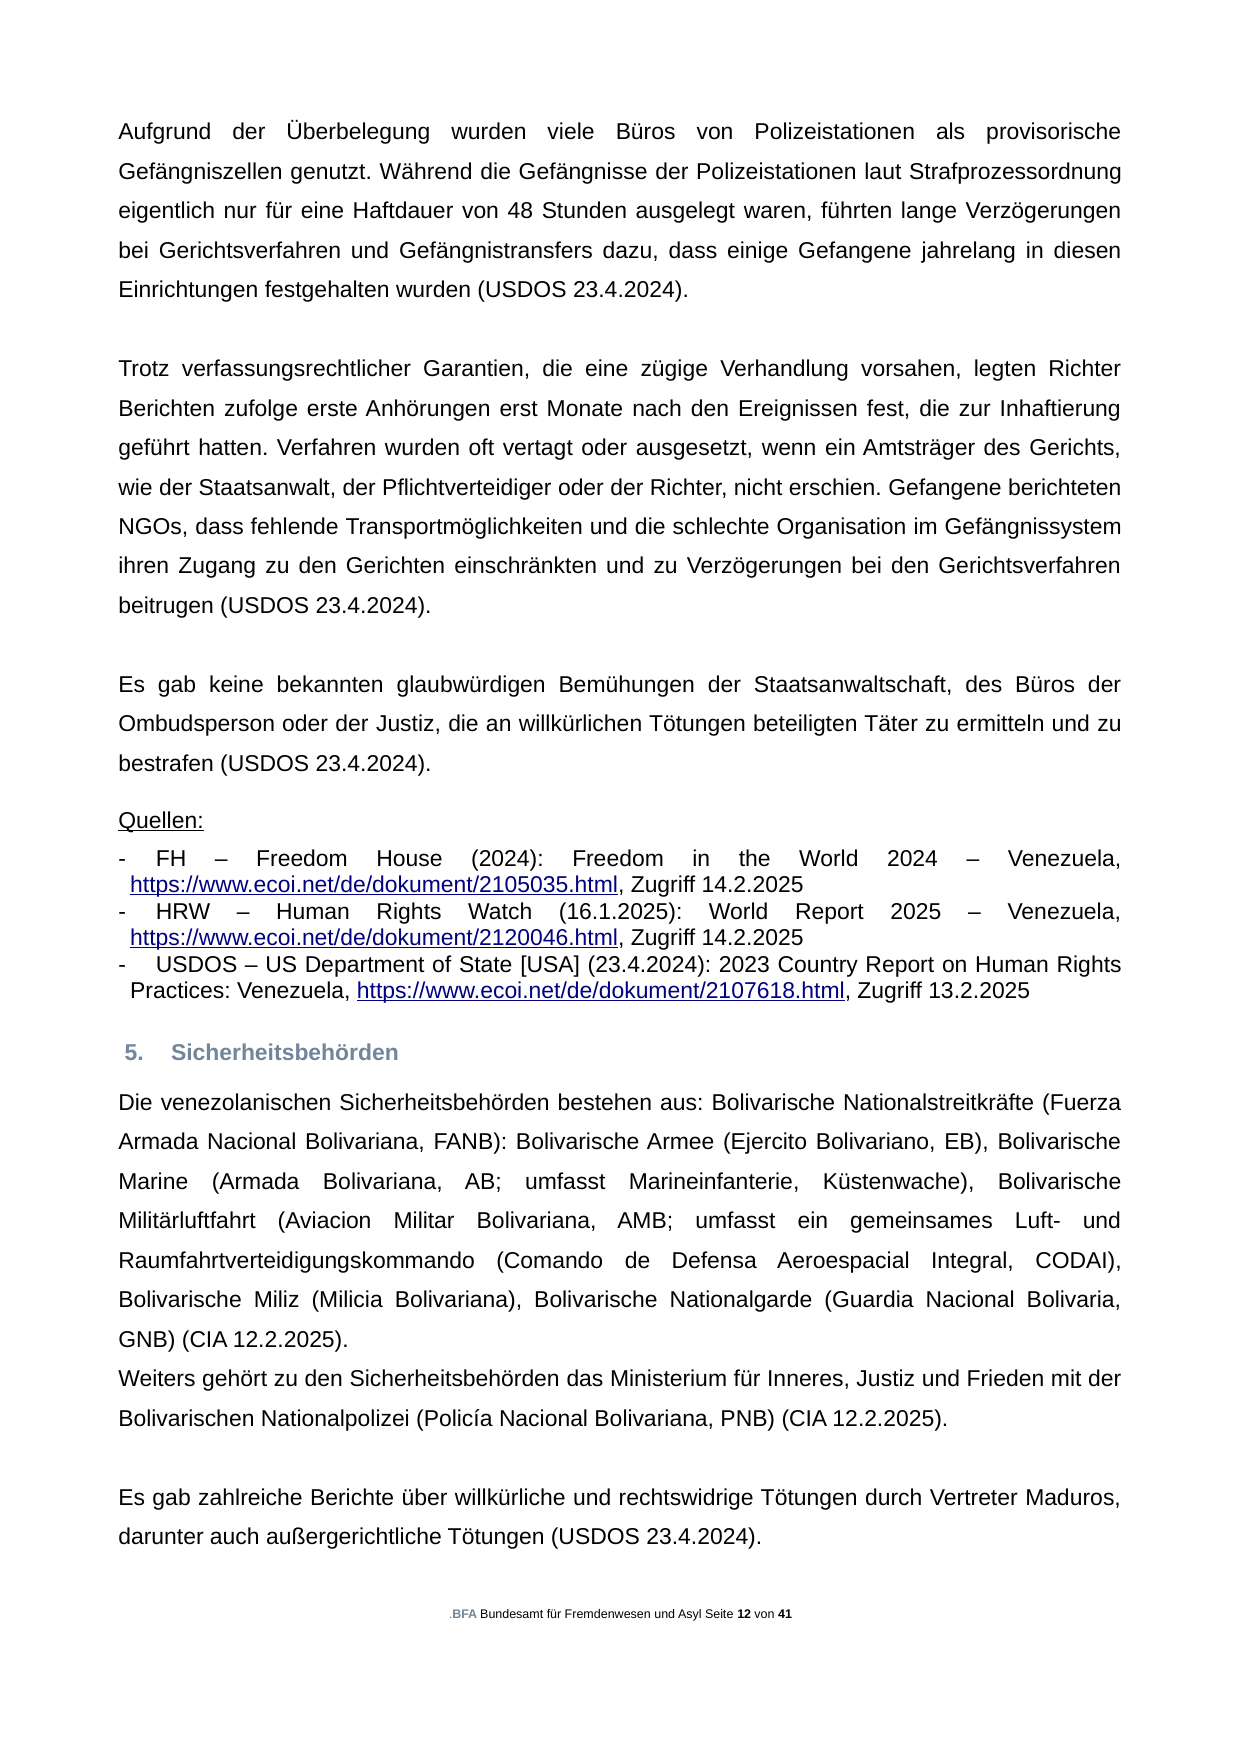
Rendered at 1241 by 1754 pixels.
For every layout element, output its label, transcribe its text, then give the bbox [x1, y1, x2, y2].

text Es gab zahlreiche Berichte über willkürliche und rechtswidrige Tötungen durch Vertreter Maduros, darunter auch außergerichtliche Tötungen (USDOS 23.4.2024). [118, 1483, 1122, 1549]
subtitle Sicherheitsbehörden [118, 1039, 1112, 1065]
text Quellen: [118, 807, 1122, 833]
list HRW – Human Rights Watch (16.1.2025): World Report 2025 – Venezuela, https://www.ecoi.net/de/dokument/2120046.html, Zugriff 14.2.2025 [118, 898, 1122, 951]
text Trotz verfassungsrechtlicher Garantien, die eine zügige Verhandlung vorsahen, legten Richter Berichten zufolge erste Anhörungen erst Monate nach den Ereignissen fest, die zur Inhaftierung geführt hatten. Verfahren wurden oft vertagt oder ausgesetzt, wenn ein Amtsträger des Gerichts, wie der Staatsanwalt, der Pflichtverteidiger oder der Richter, nicht erschien. Gefangene berichteten NGOs, dass fehlende Transportmöglichkeiten und die schlechte Organisation im Gefängnissystem ihren Zugang zu den Gerichten einschränkten und zu Verzögerungen bei den Gerichtsverfahren beitrugen (USDOS 23.4.2024). [118, 355, 1122, 618]
text Die venezolanischen Sicherheitsbehörden bestehen aus: Bolivarische Nationalstreitkräfte (Fuerza Armada Nacional Bolivariana, FANB): Bolivarische Armee (Ejercito Bolivariano, EB), Bolivarische Marine (Armada Bolivariana, AB; umfasst Marineinfanterie, Küstenwache), Bolivarische Militärluftfahrt (Aviacion Militar Bolivariana, AMB; umfasst ein gemeinsames Luft- und Raumfahrtverteidigungskommando (Comando de Defensa Aeroespacial Integral, CODAI), Bolivarische Miliz (Milicia Bolivariana), Bolivarische Nationalgarde (Guardia Nacional Bolivaria, GNB) (CIA 12.2.2025). [118, 1089, 1122, 1352]
text Es gab keine bekannten glaubwürdigen Bemühungen der Staatsanwaltschaft, des Büros der Ombudsperson oder der Justiz, die an willkürlichen Tötungen beteiligten Täter zu ermitteln und zu bestrafen (USDOS 23.4.2024). [118, 671, 1122, 776]
list USDOS – US Department of State [USA] (23.4.2024): 2023 Country Report on Human Rights Practices: Venezuela, https://www.ecoi.net/de/dokument/2107618.html, Zugriff 13.2.2025 [118, 951, 1122, 1003]
text Aufgrund der Überbelegung wurden viele Büros von Polizeistationen als provisorische Gefängniszellen genutzt. Während die Gefängnisse der Polizeistationen laut Strafprozessordnung eigentlich nur für eine Haftdauer von 48 Stunden ausgelegt waren, führten lange Verzögerungen bei Gerichtsverfahren und Gefängnistransfers dazu, dass einige Gefangene jahrelang in diesen Einrichtungen festgehalten wurden (USDOS 23.4.2024). [118, 118, 1122, 302]
text Weiters gehört zu den Sicherheitsbehörden das Ministerium für Inneres, Justiz und Frieden mit der Bolivarischen Nationalpolizei (Policía Nacional Bolivariana, PNB) (CIA 12.2.2025). [118, 1365, 1122, 1431]
list FH – Freedom House (2024): Freedom in the World 2024 – Venezuela, https://www.ecoi.net/de/dokument/2105035.html, Zugriff 14.2.2025 [118, 845, 1122, 898]
